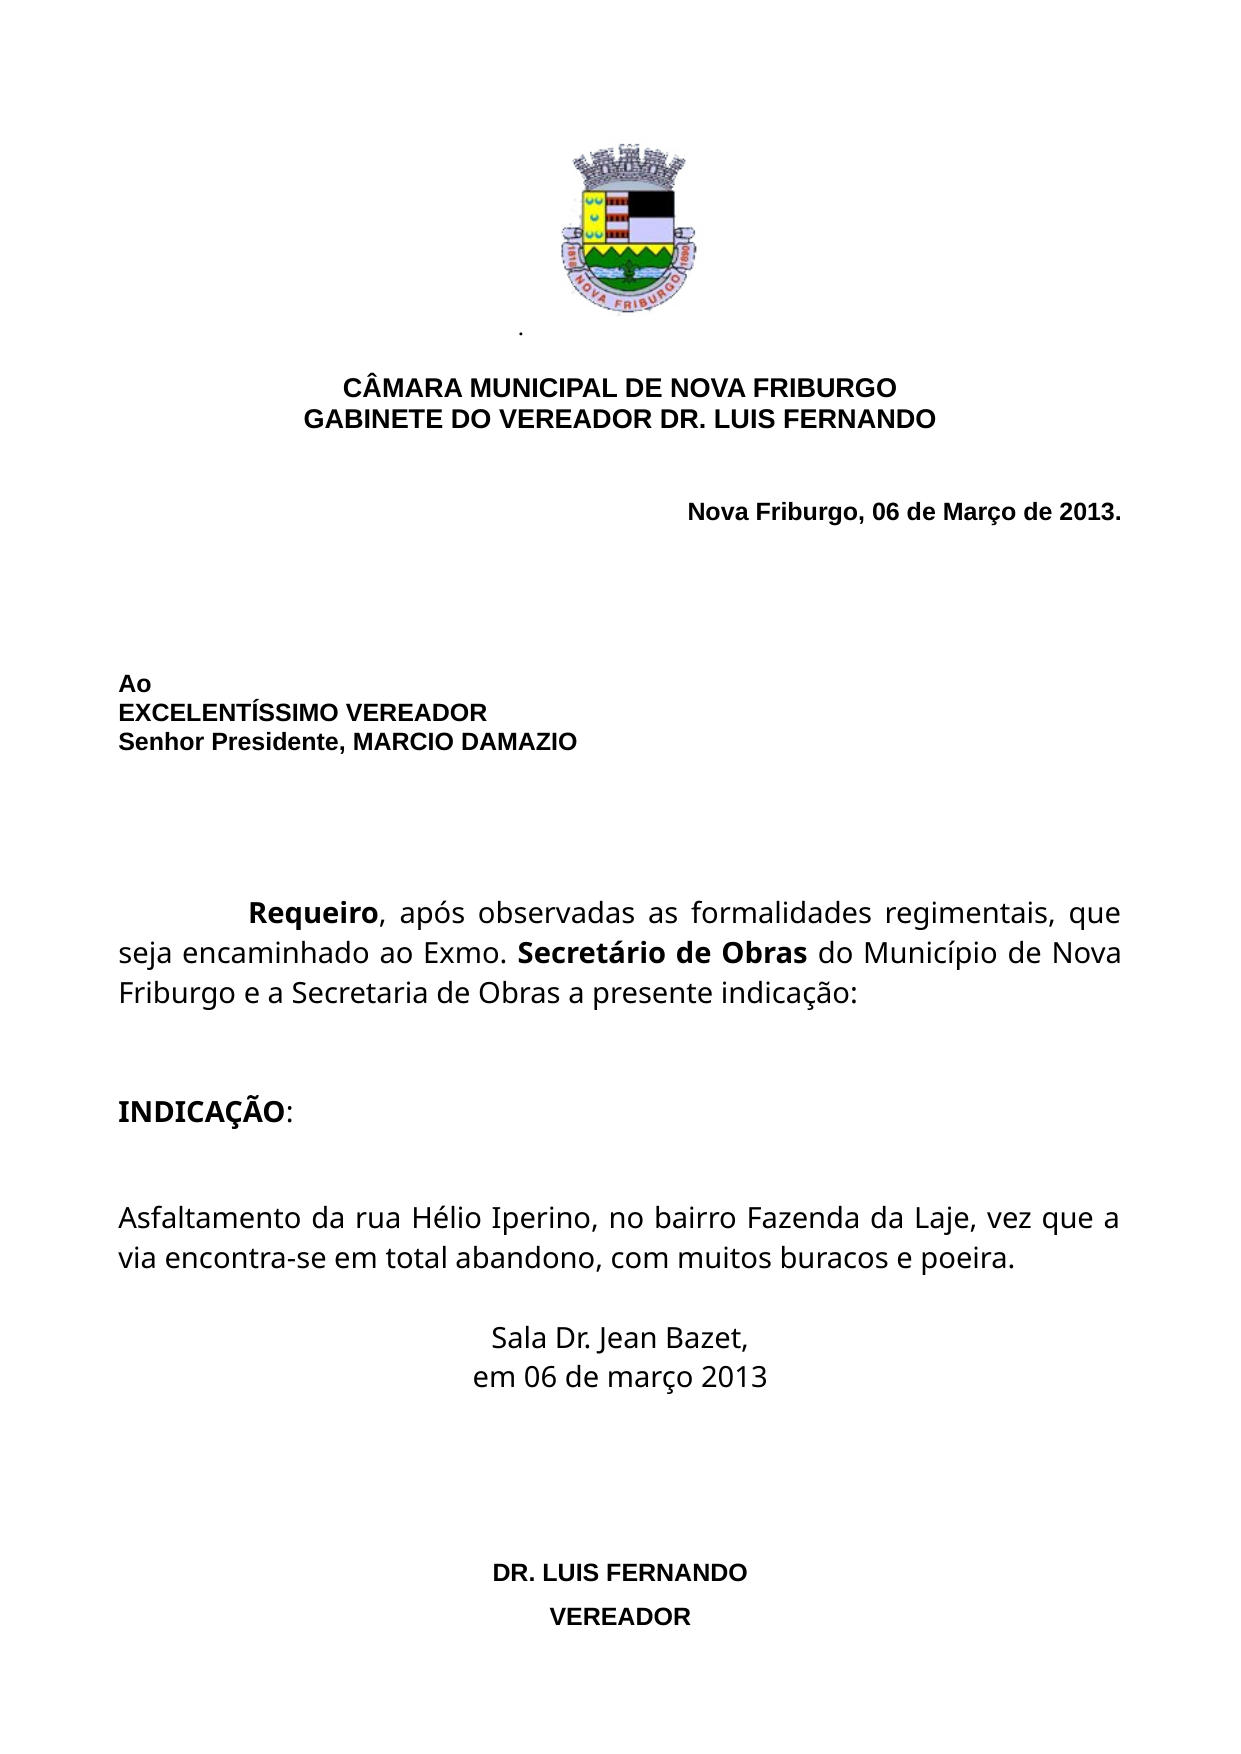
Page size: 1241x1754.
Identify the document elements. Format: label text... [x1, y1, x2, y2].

text INDICAÇÃO: [118, 1091, 1122, 1131]
text VEREADOR [118, 1602, 1122, 1630]
text Nova Friburgo, 06 de Março de 2013. [118, 497, 1122, 526]
text Asfaltamento da rua Hélio Iperino, no bairro Fazenda da Laje, vez que a via encontra-se em total abandono, com muitos buracos e poeira. [118, 1198, 1122, 1277]
text GABINETE DO VEREADOR DR. LUIS FERNANDO [118, 403, 1122, 434]
text Senhor Presidente, MARCIO DAMAZIO [118, 727, 1122, 756]
text DR. LUIS FERNANDO [118, 1558, 1122, 1587]
text . [118, 118, 1122, 341]
text em 06 de março 2013 [118, 1357, 1122, 1396]
text CÂMARA MUNICIPAL DE NOVA FRIBURGO [118, 372, 1122, 403]
text Ao [118, 669, 1122, 698]
text Sala Dr. Jean Bazet, [118, 1317, 1122, 1357]
text Requeiro, após observadas as formalidades regimentais, que seja encaminhado ao Exmo. Secretário de Obras do Município de Nova Friburgo e a Secretaria de Obras a presente indicação: [118, 893, 1122, 1012]
picture [540, 127, 706, 327]
text EXCELENTÍSSIMO VEREADOR [118, 698, 1122, 727]
